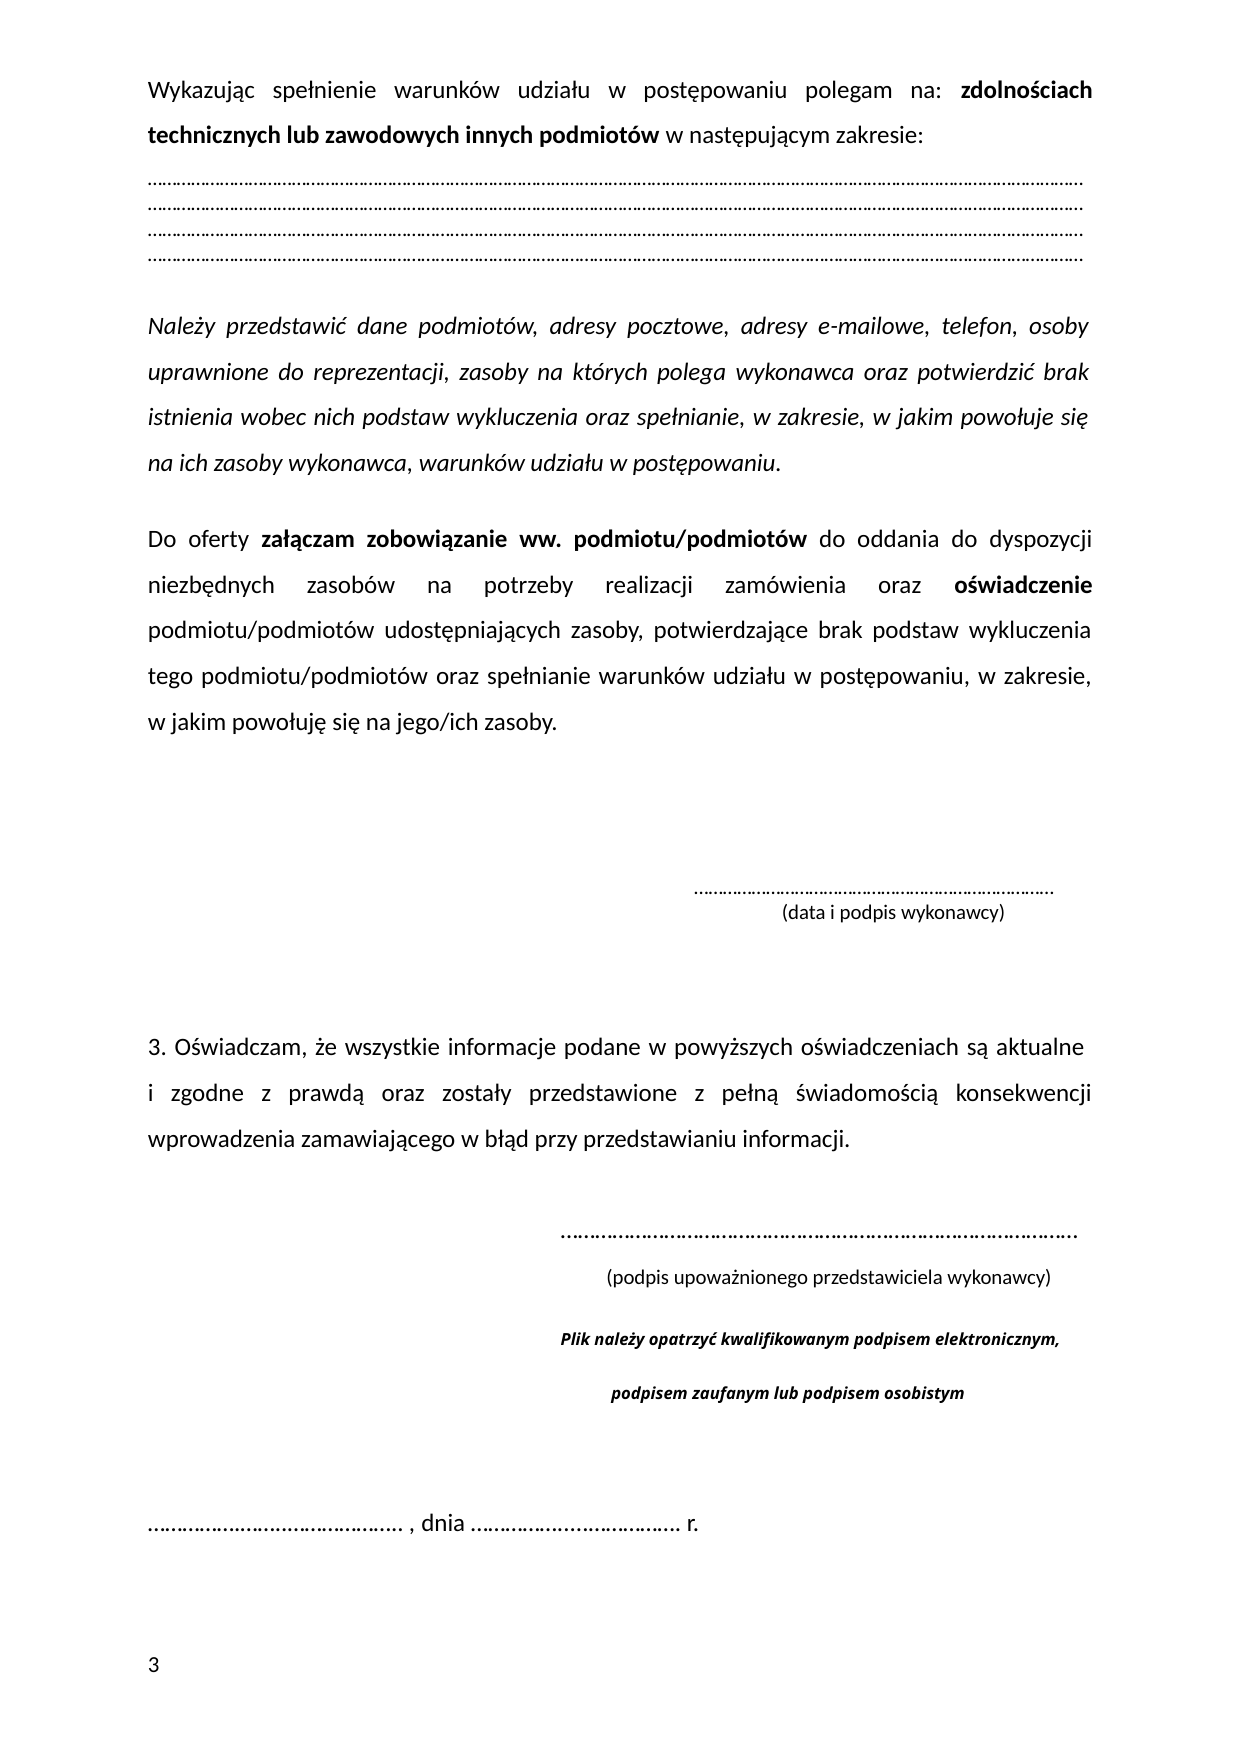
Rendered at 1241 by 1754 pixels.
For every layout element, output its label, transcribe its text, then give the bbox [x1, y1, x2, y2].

text …………….……..……………….. , dnia …………….....……………. r. [148, 1507, 1093, 1537]
text podpisem zaufanym lub podpisem osobistym [148, 1381, 1093, 1404]
text Wykazując spełnienie warunków udziału w postępowaniu polegam na: zdolnościach technicznych lub zawodowych innych podmiotów w następującym zakresie: [148, 74, 1093, 150]
text Do oferty załączam zobowiązanie ww. podmiotu/podmiotów do oddania do dyspozycji niezbędnych zasobów na potrzeby realizacji zamówienia oraz oświadczenie podmiotu/podmiotów udostępniających zasoby, potwierdzające brak podstaw wykluczenia tego podmiotu/podmiotów oraz spełnianie warunków udziału w postępowaniu, w zakresie, w jakim powołuję się na jego/ich zasoby. [148, 523, 1093, 737]
text Plik należy opatrzyć kwalifikowanym podpisem elektronicznym, [148, 1323, 1093, 1351]
text ……………………………………………………………………………… [148, 1214, 1093, 1245]
text 3. Oświadczam, że wszystkie informacje podane w powyższych oświadczeniach są aktualne i zgodne z prawdą oraz zostały przedstawione z pełną świadomością konsekwencji wprowadzenia zamawiającego w błąd przy przedstawianiu informacji. [148, 1032, 1093, 1153]
text …………………………………………………………………………………………………………………………………………………………………………………………………………………………………………………………………………………………………………………………………………………………………………………………………………………………………………………………………………………………………………………………………………………………………………………………………………………………………………………………………………………………………………………… [148, 165, 1093, 267]
text Należy przedstawić dane podmiotów, adresy pocztowe, adresy e-mailowe, telefon, osoby uprawnione do reprezentacji, zasoby na których polega wykonawca oraz potwierdzić brak istnienia wobec nich podstaw wykluczenia oraz spełnianie, w zakresie, w jakim powołuje się na ich zasoby wykonawca, warunków udziału w postępowaniu. [148, 310, 1093, 478]
text (data i podpis wykonawcy) [694, 899, 1093, 925]
text ………………………………………………………………… [694, 874, 1093, 899]
text (podpis upoważnionego przedstawiciela wykonawcy) [148, 1260, 1093, 1291]
